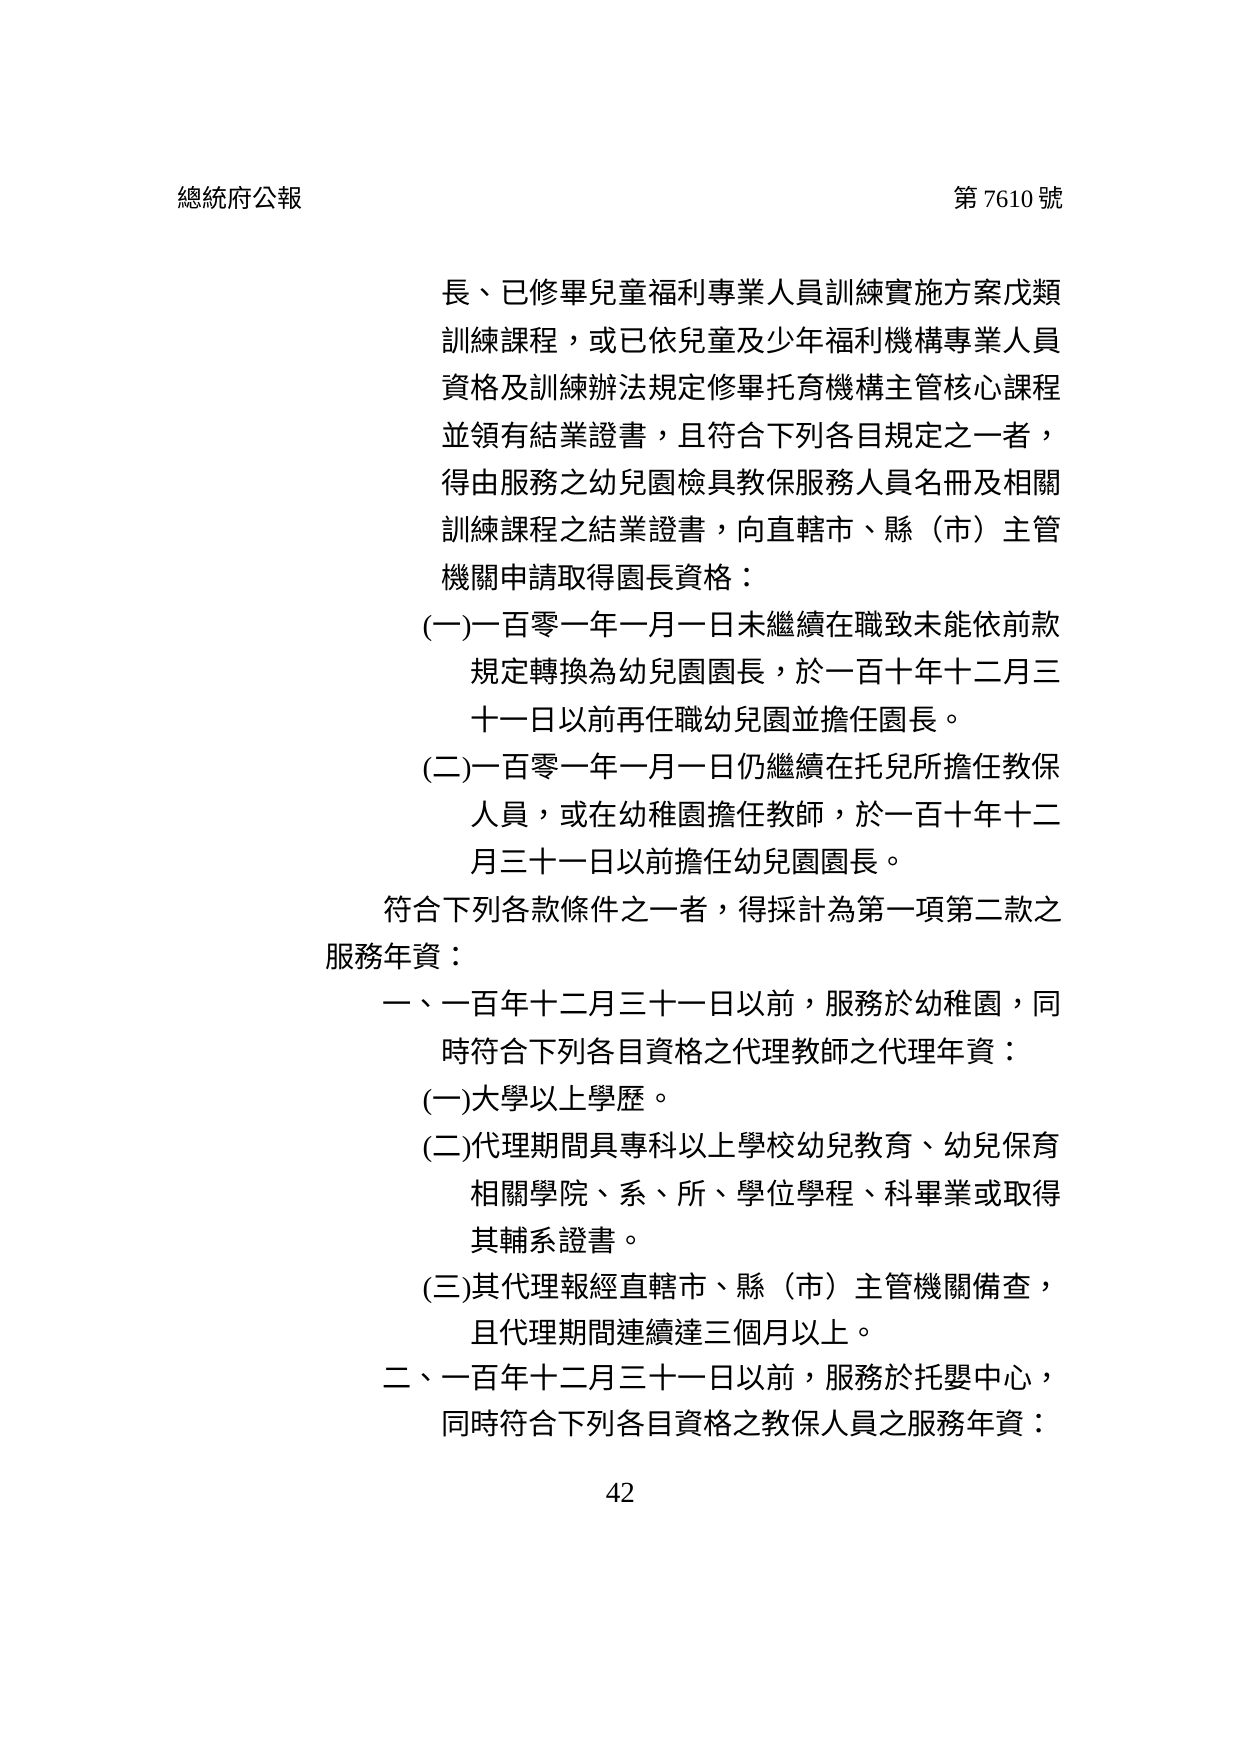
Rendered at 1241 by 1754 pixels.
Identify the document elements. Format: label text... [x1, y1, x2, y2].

text (一)大學以上學歷。 [422, 1072, 1063, 1119]
text 長、已修畢兒童福利專業人員訓練實施方案戊類訓練課程，或已依兒童及少年福利機構專業人員資格及訓練辦法規定修畢托育機構主管核心課程並領有結業證書，且符合下列各目規定之一者，得由服務之幼兒園檢具教保服務人員名冊及相關訓練課程之結業證書，向直轄市、縣（市）主管機關申請取得園長資格： [382, 266, 1063, 598]
text (二)代理期間具專科以上學校幼兒教育、幼兒保育相關學院、系、所、學位學程、科畢業或取得其輔系證書。 [422, 1119, 1063, 1261]
text 一、 一百年十二月三十一日以前，服務於幼稚園，同時符合下列各目資格之代理教師之代理年資： [382, 977, 1063, 1072]
text 符合下列各款條件之一者，得採計為第一項第二款之服務年資： [325, 882, 1063, 977]
text (二)一百零一年一月一日仍繼續在托兒所擔任教保人員，或在幼稚園擔任教師，於一百十年十二月三十一日以前擔任幼兒園園長。 [422, 740, 1063, 882]
text (一)一百零一年一月一日未繼續在職致未能依前款規定轉換為幼兒園園長，於一百十年十二月三十一日以前再任職幼兒園並擔任園長。 [422, 598, 1063, 740]
text (三)其代理報經直轄市、縣（市）主管機關備查，且代理期間連續達三個月以上。 [422, 1261, 1063, 1352]
text 二、 一百年十二月三十一日以前，服務於托嬰中心，同時符合下列各目資格之教保人員之服務年資： [382, 1352, 1063, 1444]
